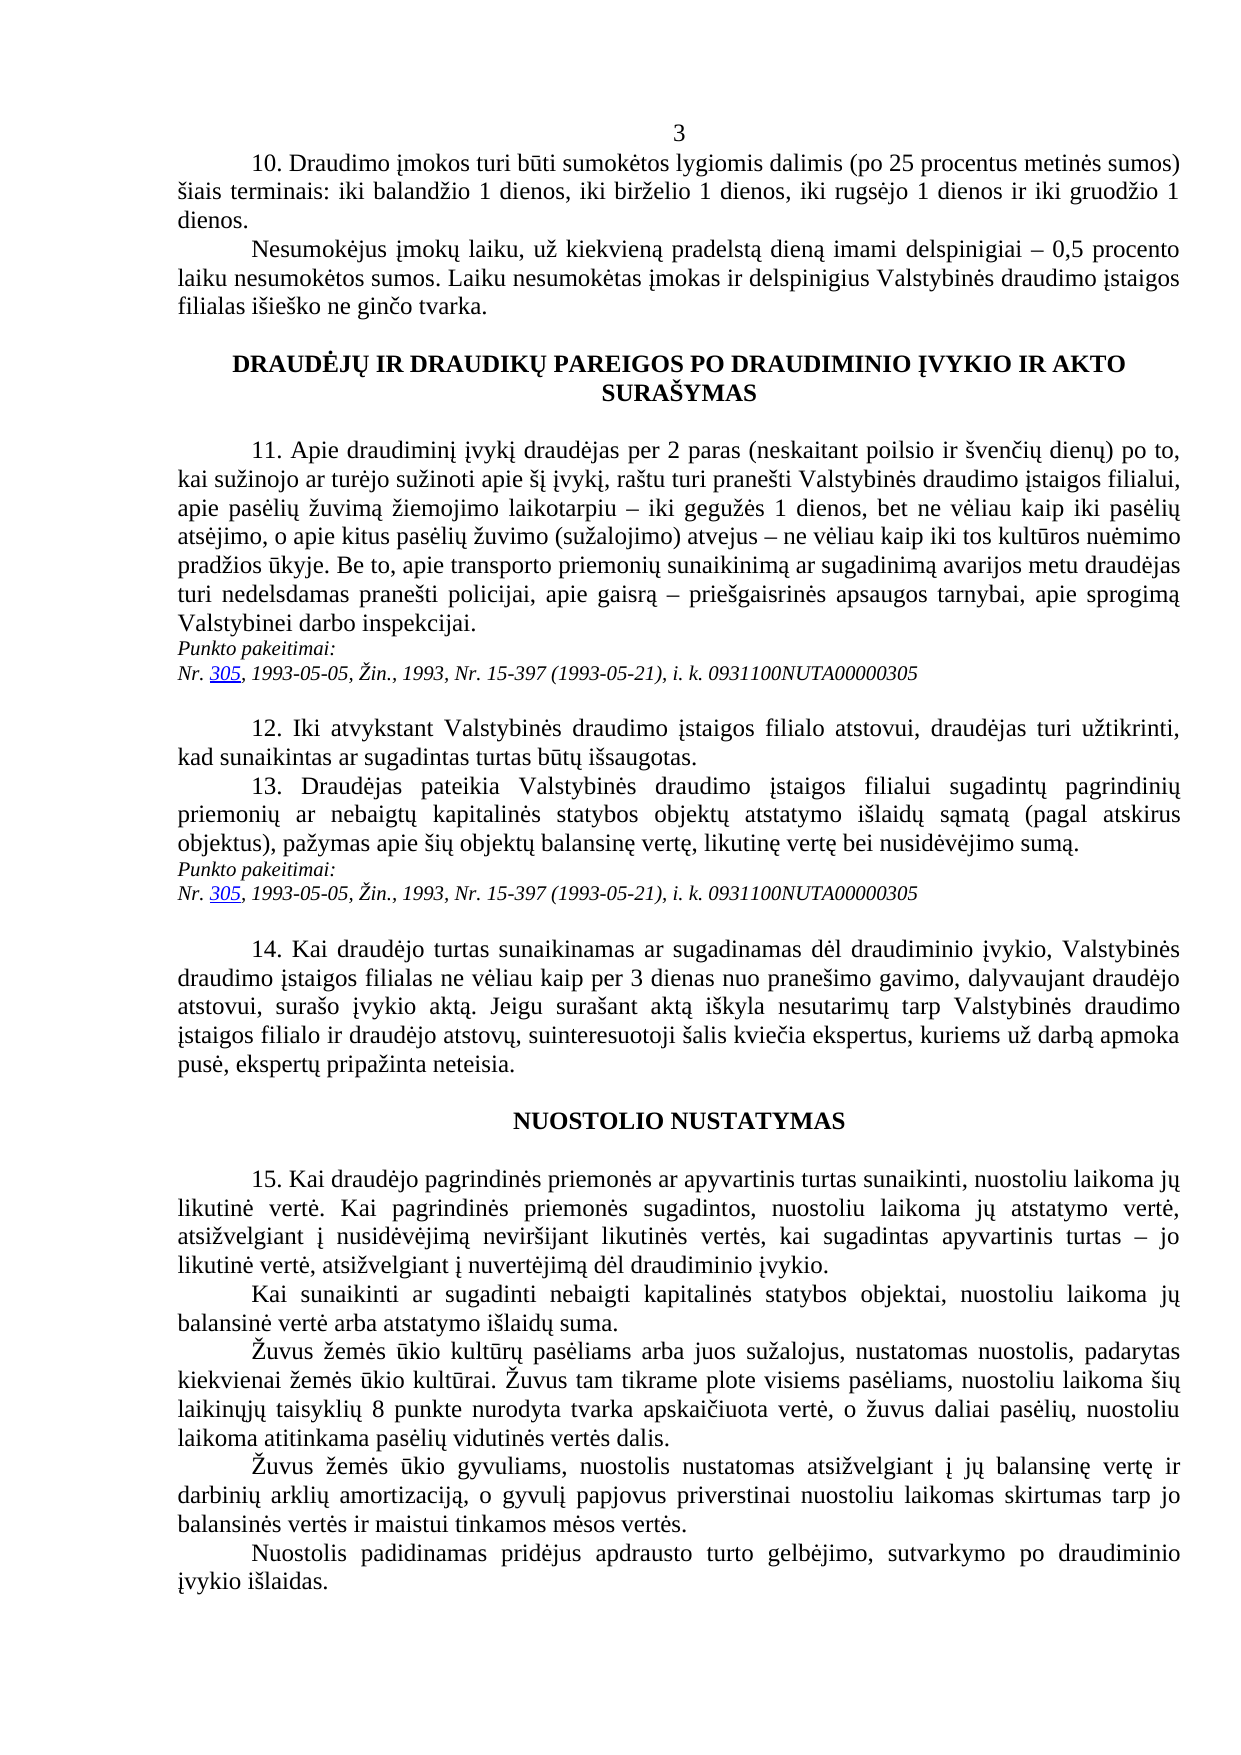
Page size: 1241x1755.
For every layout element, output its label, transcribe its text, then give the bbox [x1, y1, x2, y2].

text Punkto pakeitimai: [177, 636, 1181, 660]
text Žuvus žemės ūkio gyvuliams, nuostolis nustatomas atsižvelgiant į jų balansinę vertę ir darbinių arklių amortizaciją, o gyvulį papjovus priverstinai nuostoliu laikomas skirtumas tarp jo balansinės vertės ir maistui tinkamos mėsos vertės. [177, 1451, 1181, 1538]
text 13. Draudėjas pateikia Valstybinės draudimo įstaigos filialui sugadintų pagrindinių priemonių ar nebaigtų kapitalinės statybos objektų atstatymo išlaidų sąmatą (pagal atskirus objektus), pažymas apie šių objektų balansinę vertę, likutinę vertę bei nusidėvėjimo sumą. [177, 771, 1181, 857]
text 14. Kai draudėjo turtas sunaikinamas ar sugadinamas dėl draudiminio įvykio, Valstybinės draudimo įstaigos filialas ne vėliau kaip per 3 dienas nuo pranešimo gavimo, dalyvaujant draudėjo atstovui, surašo įvykio aktą. Jeigu surašant aktą iškyla nesutarimų tarp Valstybinės draudimo įstaigos filialo ir draudėjo atstovų, suinteresuotoji šalis kviečia ekspertus, kuriems už darbą apmoka pusė, ekspertų pripažinta neteisia. [177, 934, 1181, 1078]
text 11. Apie draudiminį įvykį draudėjas per 2 paras (neskaitant poilsio ir švenčių dienų) po to, kai sužinojo ar turėjo sužinoti apie šį įvykį, raštu turi pranešti Valstybinės draudimo įstaigos filialui, apie pasėlių žuvimą žiemojimo laikotarpiu – iki gegužės 1 dienos, bet ne vėliau kaip iki pasėlių atsėjimo, o apie kitus pasėlių žuvimo (sužalojimo) atvejus – ne vėliau kaip iki tos kultūros nuėmimo pradžios ūkyje. Be to, apie transporto priemonių sunaikinimą ar sugadinimą avarijos metu draudėjas turi nedelsdamas pranešti policijai, apie gaisrą – priešgaisrinės apsaugos tarnybai, apie sprogimą Valstybinei darbo inspekcijai. [177, 435, 1181, 636]
text Žuvus žemės ūkio kultūrų pasėliams arba juos sužalojus, nustatomas nuostolis, padarytas kiekvienai žemės ūkio kultūrai. Žuvus tam tikrame plote visiems pasėliams, nuostoliu laikoma šių laikinųjų taisyklių 8 punkte nurodyta tvarka apskaičiuota vertė, o žuvus daliai pasėlių, nuostoliu laikoma atitinkama pasėlių vidutinės vertės dalis. [177, 1336, 1181, 1451]
text Draudėjų ir draudikų pareigos po draudiminio įvykio ir akto surašymas [177, 349, 1181, 406]
text Nr. 305, 1993-05-05, Žin., 1993, Nr. 15-397 (1993-05-21), i. k. 0931100NUTA00000305 [177, 660, 1181, 684]
text Nuostolio nustatymas [177, 1106, 1181, 1135]
text Nuostolis padidinamas pridėjus apdrausto turto gelbėjimo, sutvarkymo po draudiminio įvykio išlaidas. [177, 1538, 1181, 1595]
text Kai sunaikinti ar sugadinti nebaigti kapitalinės statybos objektai, nuostoliu laikoma jų balansinė vertė arba atstatymo išlaidų suma. [177, 1279, 1181, 1336]
text 10. Draudimo įmokos turi būti sumokėtos lygiomis dalimis (po 25 procentus metinės sumos) šiais terminais: iki balandžio 1 dienos, iki birželio 1 dienos, iki rugsėjo 1 dienos ir iki gruodžio 1 dienos. [177, 148, 1181, 234]
text 12. Iki atvykstant Valstybinės draudimo įstaigos filialo atstovui, draudėjas turi užtikrinti, kad sunaikintas ar sugadintas turtas būtų išsaugotas. [177, 713, 1181, 771]
text Punkto pakeitimai: [177, 857, 1181, 881]
text Nr. 305, 1993-05-05, Žin., 1993, Nr. 15-397 (1993-05-21), i. k. 0931100NUTA00000305 [177, 881, 1181, 905]
text 15. Kai draudėjo pagrindinės priemonės ar apyvartinis turtas sunaikinti, nuostoliu laikoma jų likutinė vertė. Kai pagrindinės priemonės sugadintos, nuostoliu laikoma jų atstatymo vertė, atsižvelgiant į nusidėvėjimą neviršijant likutinės vertės, kai sugadintas apyvartinis turtas – jo likutinė vertė, atsižvelgiant į nuvertėjimą dėl draudiminio įvykio. [177, 1164, 1181, 1279]
text Nesumokėjus įmokų laiku, už kiekvieną pradelstą dieną imami delspinigiai – 0,5 procento laiku nesumokėtos sumos. Laiku nesumokėtas įmokas ir delspinigius Valstybinės draudimo įstaigos filialas išieško ne ginčo tvarka. [177, 234, 1181, 320]
